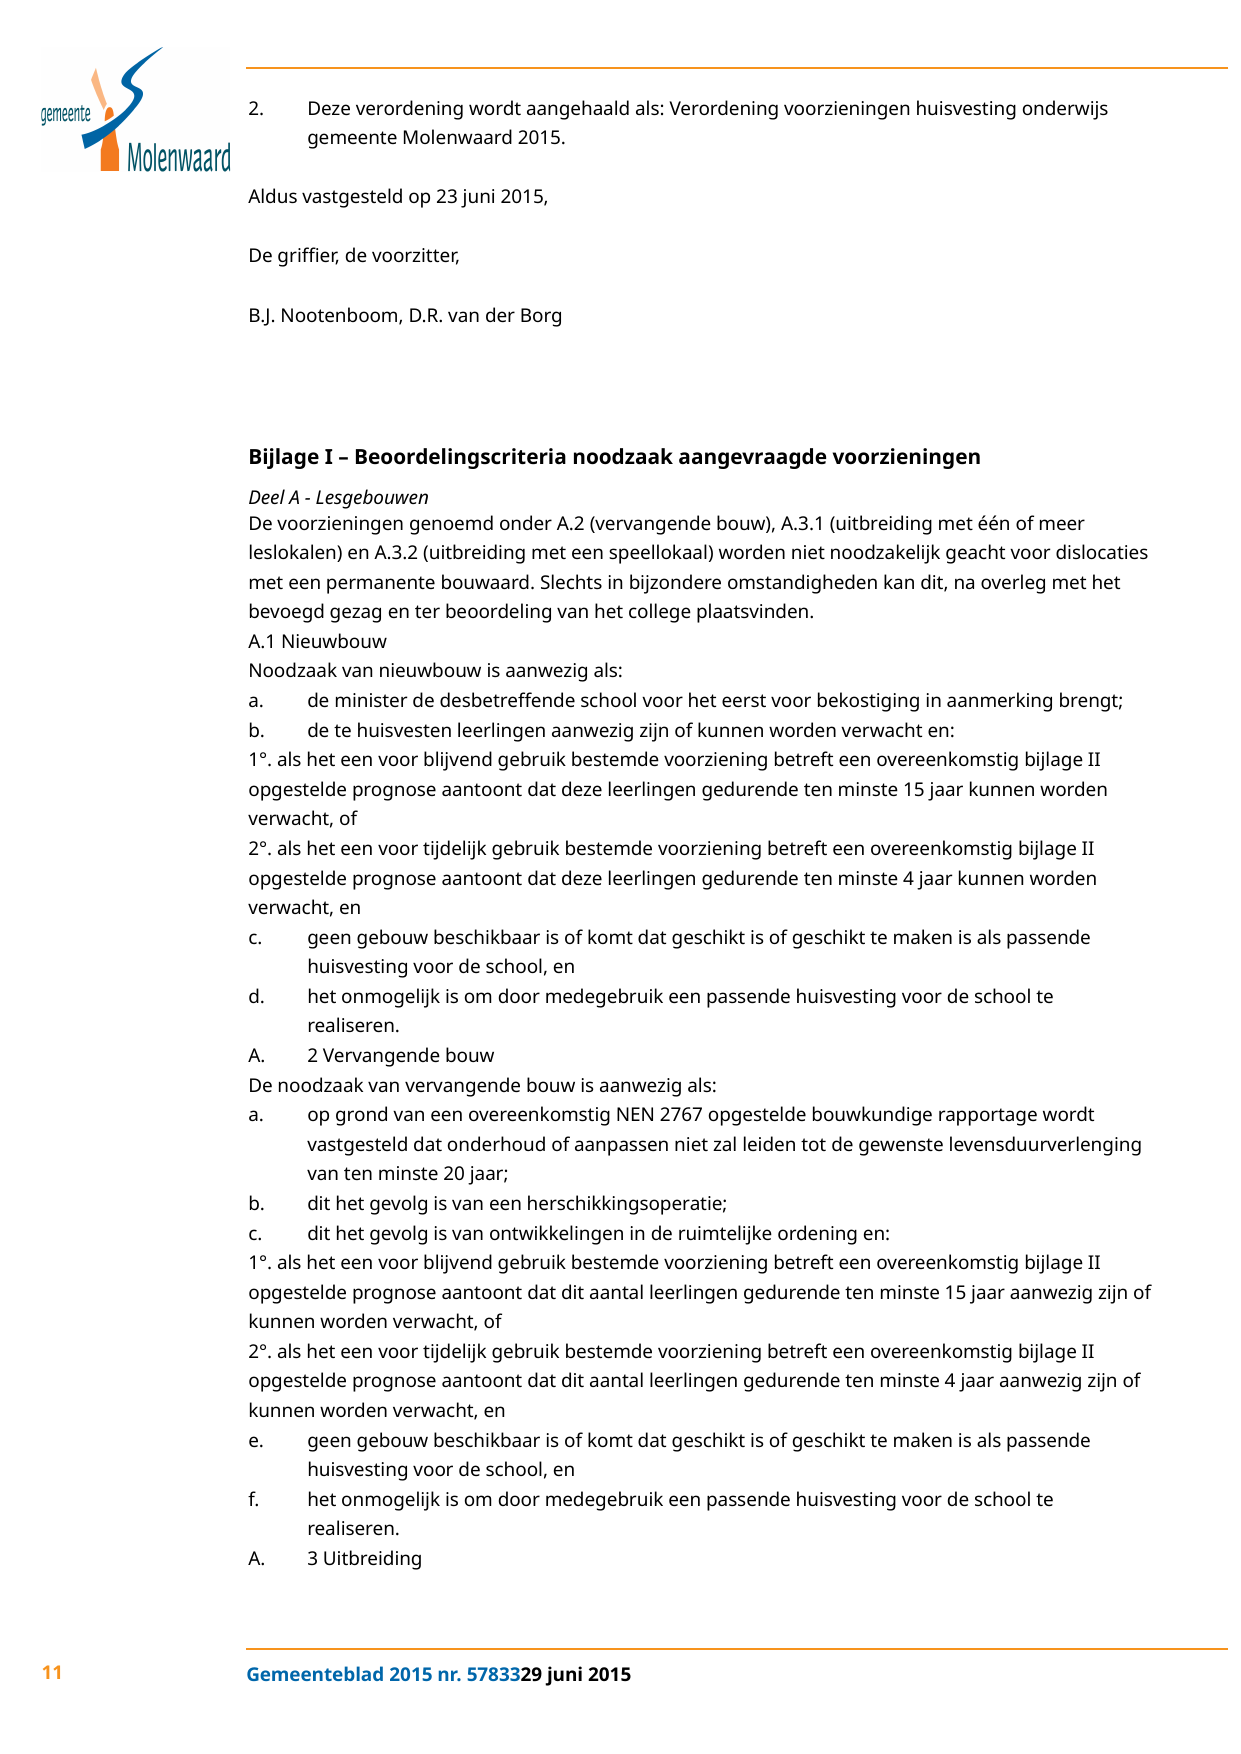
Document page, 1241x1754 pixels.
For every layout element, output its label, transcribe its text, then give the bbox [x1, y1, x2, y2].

list het onmogelijk is om door medegebruik een passende huisvesting voor de school te realiseren. [248, 983, 1152, 1038]
list 3 Uitbreiding [248, 1545, 1152, 1571]
list de te huisvesten leerlingen aanwezig zijn of kunnen worden verwacht en: [248, 717, 1152, 743]
list Deze verordening wordt aangehaald als: Verordening voorzieningen huisvesting onderwijs gemeente Molenwaard 2015. [248, 95, 1152, 150]
text B.J. Nootenboom, D.R. van der Borg [248, 302, 1152, 328]
text De noodzaak van vervangende bouw is aanwezig als: [248, 1072, 1152, 1098]
text Noodzaak van nieuwbouw is aanwezig als: [248, 658, 1152, 683]
text 1°. als het een voor blijvend gebruik bestemde voorziening betreft een overeenkomstig bijlage II opgestelde prognose aantoont dat dit aantal leerlingen gedurende ten minste 15 jaar aanwezig zijn of kunnen worden verwacht, of [248, 1249, 1152, 1334]
text 2°. als het een voor tijdelijk gebruik bestemde voorziening betreft een overeenkomstig bijlage II opgestelde prognose aantoont dat deze leerlingen gedurende ten minste 4 jaar kunnen worden verwacht, en [248, 835, 1152, 920]
list dit het gevolg is van ontwikkelingen in de ruimtelijke ordening en: [248, 1220, 1152, 1246]
text 2°. als het een voor tijdelijk gebruik bestemde voorziening betreft een overeenkomstig bijlage II opgestelde prognose aantoont dat dit aantal leerlingen gedurende ten minste 4 jaar aanwezig zijn of kunnen worden verwacht, en [248, 1338, 1152, 1423]
text 1°. als het een voor blijvend gebruik bestemde voorziening betreft een overeenkomstig bijlage II opgestelde prognose aantoont dat deze leerlingen gedurende ten minste 15 jaar kunnen worden verwacht, of [248, 746, 1152, 831]
list de minister de desbetreffende school voor het eerst voor bekostiging in aanmerking brengt; [248, 687, 1152, 713]
list op grond van een overeenkomstig NEN 2767 opgestelde bouwkundige rapportage wordt vastgesteld dat onderhoud of aanpassen niet zal leiden tot de gewenste levensduurverlenging van ten minste 20 jaar; [248, 1101, 1152, 1186]
list 2 Vervangende bouw [248, 1042, 1152, 1068]
text De griffier, de voorzitter, [248, 243, 1152, 268]
list het onmogelijk is om door medegebruik een passende huisvesting voor de school te realiseren. [248, 1486, 1152, 1541]
picture [41, 47, 231, 172]
text Deel A - Lesgebouwen [248, 484, 1152, 510]
list geen gebouw beschikbaar is of komt dat geschikt is of geschikt te maken is als passende huisvesting voor de school, en [248, 924, 1152, 979]
list geen gebouw beschikbaar is of komt dat geschikt is of geschikt te maken is als passende huisvesting voor de school, en [248, 1427, 1152, 1482]
text Aldus vastgesteld op 23 juni 2015, [248, 183, 1152, 209]
text Bijlage I – Beoordelingscriteria noodzaak aangevraagde voorzieningen [248, 442, 1152, 471]
text De voorzieningen genoemd onder A.2 (vervangende bouw), A.3.1 (uitbreiding met één of meer leslokalen) en A.3.2 (uitbreiding met een speellokaal) worden niet noodzakelijk geacht voor dislocaties met een permanente bouwaard. Slechts in bijzondere omstandigheden kan dit, na overleg met het bevoegd gezag en ter beoordeling van het college plaatsvinden. [248, 510, 1152, 624]
list dit het gevolg is van een herschikkingsoperatie; [248, 1190, 1152, 1216]
text A.1 Nieuwbouw [248, 628, 1152, 654]
